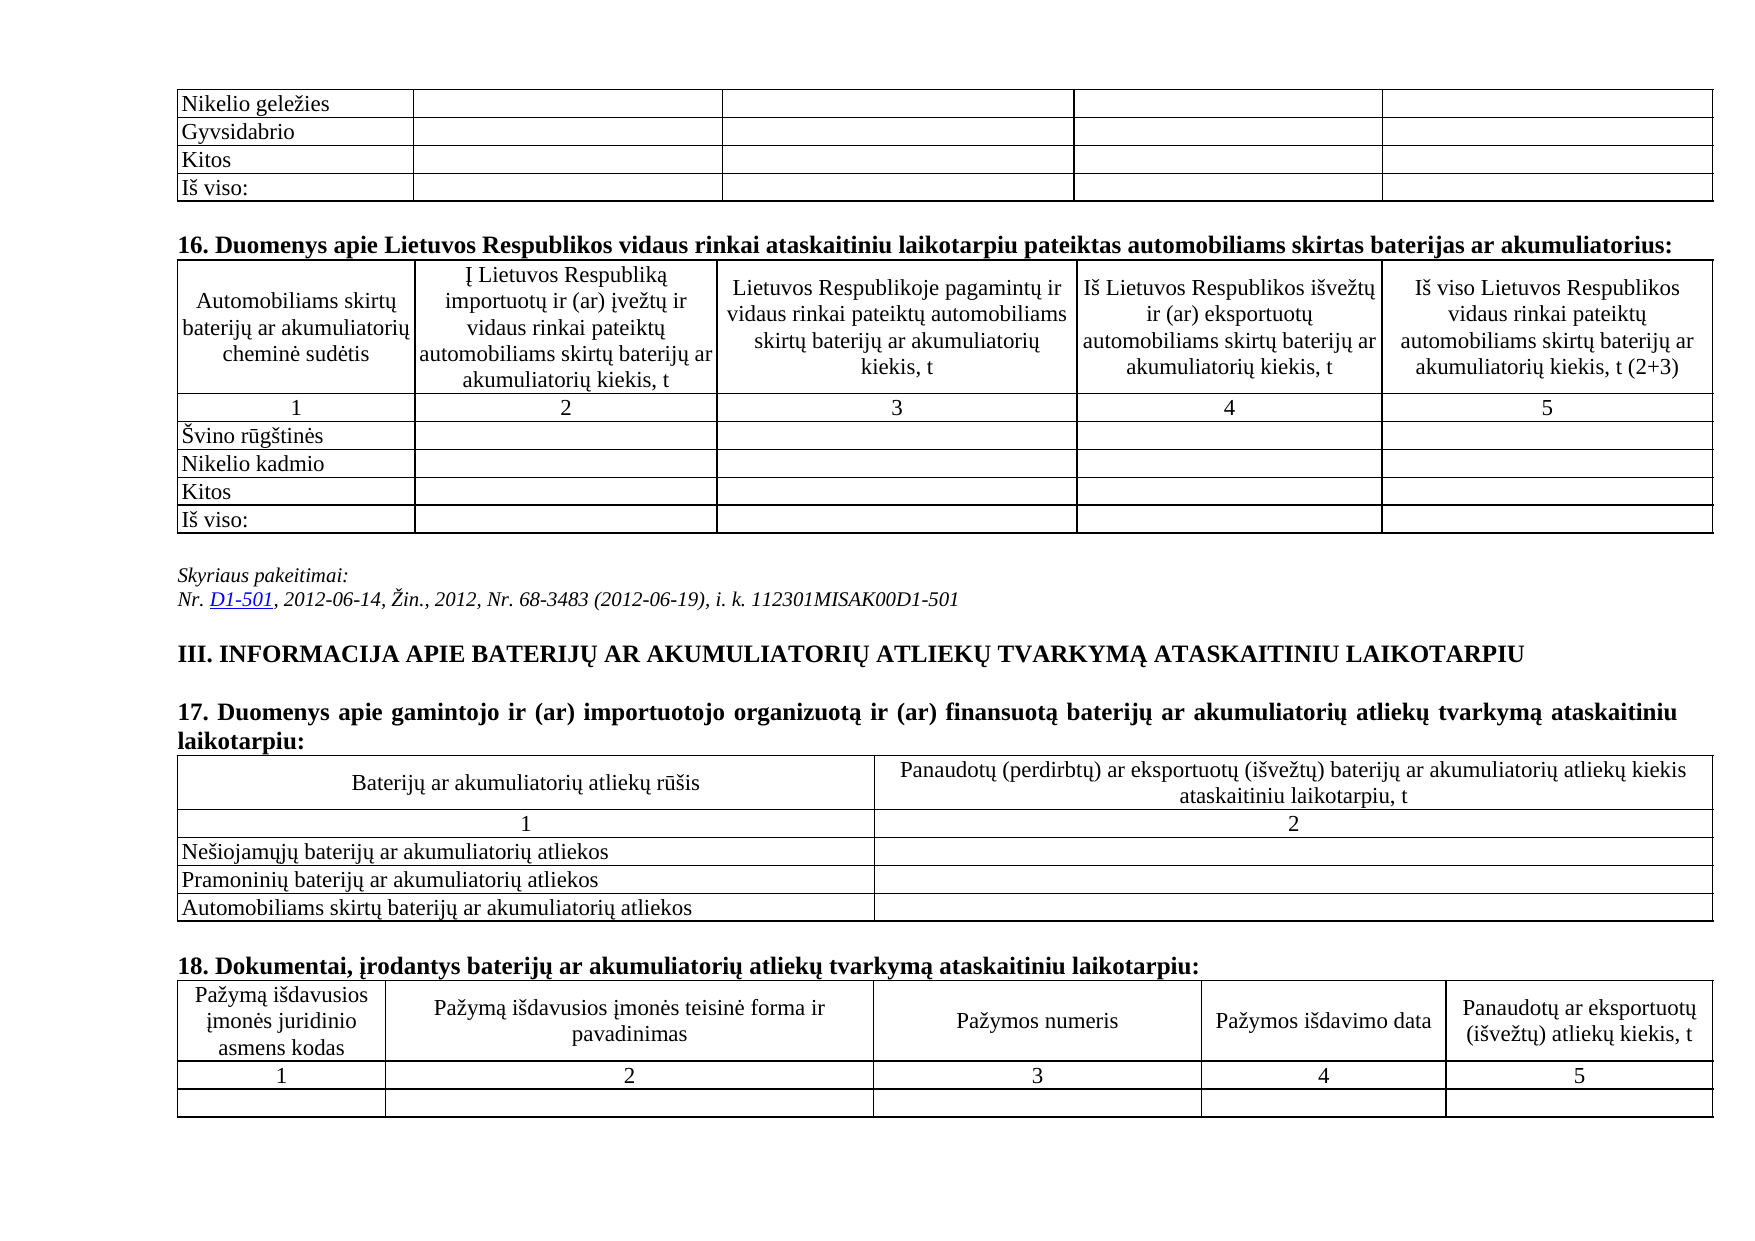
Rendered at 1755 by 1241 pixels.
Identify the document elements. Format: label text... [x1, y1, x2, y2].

table_cell [723, 118, 1073, 144]
table_cell 2 [416, 394, 716, 421]
table_cell Automobiliams skirtų baterijų ar akumuliatorių atliekos [178, 894, 874, 920]
table_cell [1202, 1090, 1445, 1116]
table_cell 2 [386, 1062, 873, 1088]
table_header Iš Lietuvos Respublikos išvežtų ir (ar) eksportuotų automobiliams skirtų baterijų ar akumuliatorių kiekis, t [1078, 261, 1381, 393]
table_cell [723, 146, 1073, 172]
text 18. Dokumentai, įrodantys baterijų ar akumuliatorių atliekų tvarkymą ataskaitiniu laikotarpiu: [177, 951, 1680, 979]
table_header Lietuvos Respublikoje pagamintų ir vidaus rinkai pateiktų automobiliams skirtų baterijų ar akumuliatorių kiekis, t [718, 261, 1076, 393]
table_cell [416, 450, 716, 476]
text III. INFORMACIJA APIE BATERIJŲ AR AKUMULIATORIŲ ATLIEKŲ TVARKYMĄ ATASKAITINIU LAIKOTARPIU [177, 639, 1680, 668]
table_header Panaudotų (perdirbtų) ar eksportuotų (išvežtų) baterijų ar akumuliatorių atliekų kiekis ataskaitiniu laikotarpiu, t [875, 756, 1712, 809]
table_cell 3 [874, 1062, 1201, 1088]
table_cell [875, 866, 1712, 892]
table_cell [414, 118, 722, 144]
table_cell 5 [1383, 394, 1712, 421]
table_cell [1075, 118, 1382, 144]
table_header Iš viso Lietuvos Respublikos vidaus rinkai pateiktų automobiliams skirtų baterijų ar akumuliatorių kiekis, t (2+3) [1383, 261, 1712, 393]
table_cell 1 [178, 394, 414, 421]
table_cell [414, 90, 722, 117]
text Skyriaus pakeitimai: [177, 563, 1680, 587]
table_cell [723, 174, 1073, 200]
table_header Pažymos išdavimo data [1202, 981, 1445, 1060]
table_cell [1075, 146, 1382, 172]
table_header Į Lietuvos Respubliką importuotų ir (ar) įvežtų ir vidaus rinkai pateiktų automobiliams skirtų baterijų ar akumuliatorių kiekis, t [416, 261, 716, 393]
table_cell [1078, 506, 1381, 532]
table_cell Nikelio geležies [178, 90, 413, 117]
table_cell 1 [178, 1062, 385, 1088]
table_header Panaudotų ar eksportuotų (išvežtų) atliekų kiekis, t [1447, 981, 1712, 1060]
table_cell Iš viso: [178, 506, 414, 532]
table_cell Kitos [178, 478, 414, 504]
text 17. Duomenys apie gamintojo ir (ar) importuotojo organizuotą ir (ar) finansuotą baterijų ar akumuliatorių atliekų tvarkymą ataskaitiniu laikotarpiu: [177, 697, 1680, 754]
table_cell [1075, 90, 1382, 117]
table_cell [718, 450, 1076, 476]
table_cell [718, 478, 1076, 504]
table_header Pažymos numeris [874, 981, 1201, 1060]
table_cell Švino rūgštinės [178, 422, 414, 448]
table_cell 1 [178, 810, 874, 837]
text Nr. D1-501, 2012-06-14, Žin., 2012, Nr. 68-3483 (2012-06-19), i. k. 112301MISAK00D1-501 [177, 587, 1680, 611]
table_header Pažymą išdavusios įmonės teisinė forma ir pavadinimas [386, 981, 873, 1060]
table_cell [416, 506, 716, 532]
table_cell [1383, 506, 1712, 532]
text 16. Duomenys apie Lietuvos Respublikos vidaus rinkai ataskaitiniu laikotarpiu pateiktas automobiliams skirtas baterijas ar akumuliatorius: [177, 231, 1680, 259]
table_cell [414, 146, 722, 172]
table_cell [1383, 118, 1712, 144]
table_cell Nešiojamųjų baterijų ar akumuliatorių atliekos [178, 838, 874, 864]
table_cell [414, 174, 722, 200]
table_cell Gyvsidabrio [178, 118, 413, 144]
table_cell [1078, 478, 1381, 504]
table_cell Pramoninių baterijų ar akumuliatorių atliekos [178, 866, 874, 892]
table_cell Kitos [178, 146, 413, 172]
table_cell [718, 422, 1076, 448]
table_cell 5 [1447, 1062, 1712, 1088]
table_cell [1078, 450, 1381, 476]
table_cell [1383, 90, 1712, 117]
table_cell [1383, 422, 1712, 448]
table_cell [1383, 450, 1712, 476]
table_cell 4 [1078, 394, 1381, 421]
table_cell [178, 1090, 385, 1116]
table_cell [875, 838, 1712, 864]
table_cell 4 [1202, 1062, 1445, 1088]
table_cell [1383, 478, 1712, 504]
table_cell 2 [875, 810, 1712, 837]
table_cell [718, 506, 1076, 532]
table_cell [1383, 146, 1712, 172]
table_header Automobiliams skirtų baterijų ar akumuliatorių cheminė sudėtis [178, 261, 414, 393]
table_cell [874, 1090, 1201, 1116]
table_cell [875, 894, 1712, 920]
table_cell 3 [718, 394, 1076, 421]
table_cell Nikelio kadmio [178, 450, 414, 476]
table_cell [1447, 1090, 1712, 1116]
table_cell [416, 422, 716, 448]
table_cell [416, 478, 716, 504]
table_header Baterijų ar akumuliatorių atliekų rūšis [178, 756, 874, 809]
table_cell [1078, 422, 1381, 448]
table_cell [386, 1090, 873, 1116]
table_cell [723, 90, 1073, 117]
table_cell [1075, 174, 1382, 200]
table_cell Iš viso: [178, 174, 413, 200]
table_cell [1383, 174, 1712, 200]
table_header Pažymą išdavusios įmonės juridinio asmens kodas [178, 981, 385, 1060]
